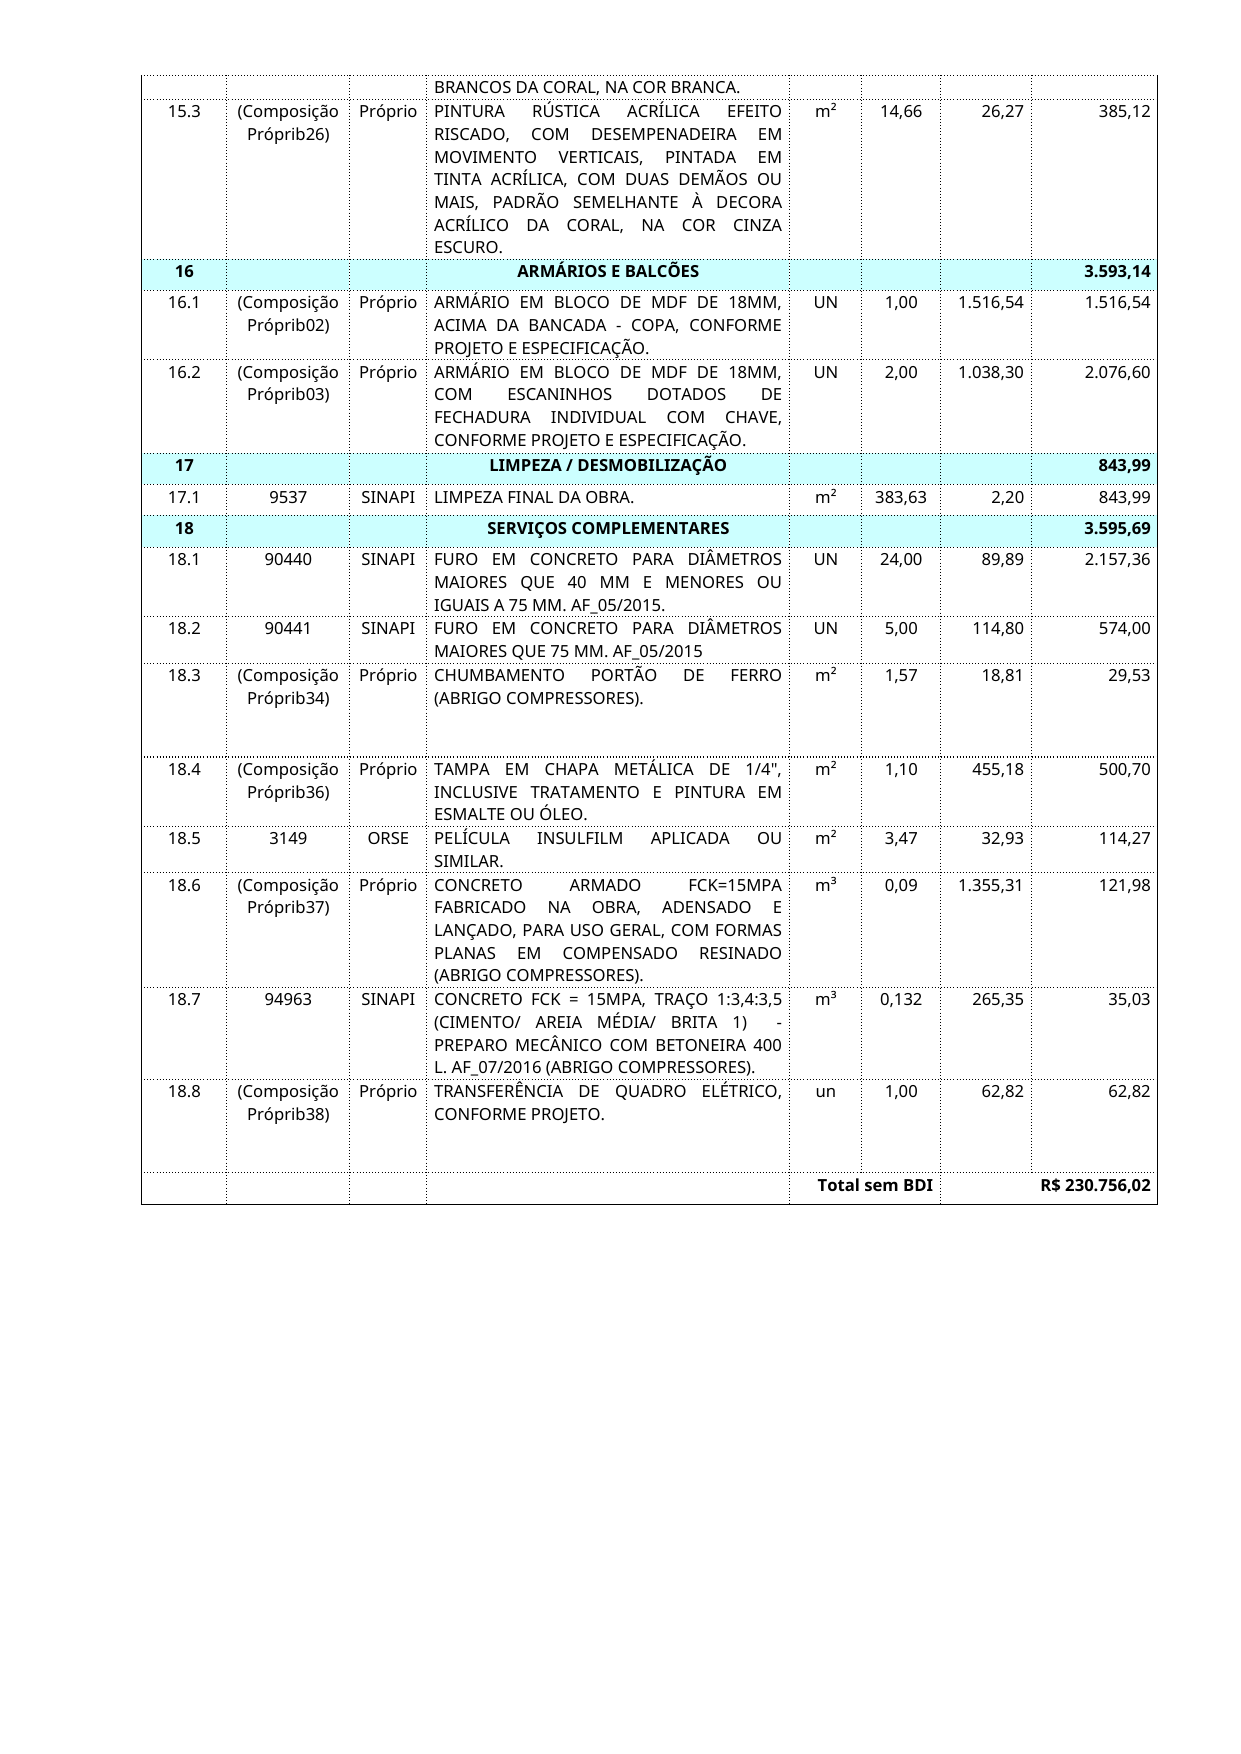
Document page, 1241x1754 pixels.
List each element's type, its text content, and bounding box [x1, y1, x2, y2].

table_cell 1.355,31 [940, 872, 1031, 987]
table_cell [350, 453, 427, 484]
table_cell 3,47 [862, 826, 940, 872]
table_cell [350, 75, 427, 99]
table_cell 843,99 [1031, 453, 1157, 484]
table_cell 18.6 [142, 872, 227, 987]
table_cell FURO EM CONCRETO PARA DIÂMETROS MAIORES QUE 75 MM. AF_05/2015 [427, 616, 789, 663]
table_cell (Composição Próprib03) [227, 359, 349, 453]
table_cell 3149 [227, 826, 349, 872]
table_cell TRANSFERÊNCIA DE QUADRO ELÉTRICO, CONFORME PROJETO. [427, 1079, 789, 1172]
table_cell 0,132 [862, 987, 940, 1078]
table_cell 2.157,36 [1031, 547, 1157, 616]
table_cell (Composição Próprib02) [227, 290, 349, 359]
table_cell 0,09 [862, 872, 940, 987]
table_cell 24,00 [862, 547, 940, 616]
table_cell PINTURA RÚSTICA ACRÍLICA EFEITO RISCADO, COM DESEMPENADEIRA EM MOVIMENTO VERTICAIS, PINTADA EM TINTA ACRÍLICA, COM DUAS DEMÃOS OU MAIS, PADRÃO SEMELHANTE À DECORA ACRÍLICO DA CORAL, NA COR CINZA ESCURO. [427, 99, 789, 259]
table_cell 17 [142, 453, 227, 484]
table_cell [227, 515, 349, 547]
table_cell [350, 515, 427, 547]
table_cell 26,27 [940, 99, 1031, 259]
table_cell 18 [142, 515, 227, 547]
table_cell 1,00 [862, 290, 940, 359]
table_cell [227, 75, 349, 99]
table_cell 1,00 [862, 1079, 940, 1172]
table_cell 62,82 [940, 1079, 1031, 1172]
table_cell [862, 453, 940, 484]
table_cell 114,27 [1031, 826, 1157, 872]
table_cell 1.516,54 [940, 290, 1031, 359]
table_cell SINAPI [350, 547, 427, 616]
table_cell 1.516,54 [1031, 290, 1157, 359]
table_cell PELÍCULA INSULFILM APLICADA OU SIMILAR. [427, 826, 789, 872]
table_cell 121,98 [1031, 872, 1157, 987]
table_cell 89,89 [940, 547, 1031, 616]
table_cell 1.038,30 [940, 359, 1031, 453]
table_cell [1031, 75, 1157, 99]
table_cell 16.1 [142, 290, 227, 359]
table_cell 500,70 [1031, 756, 1157, 826]
table_cell Próprio [350, 1079, 427, 1172]
table_cell SINAPI [350, 616, 427, 663]
table_cell CONCRETO FCK = 15MPA, TRAÇO 1:3,4:3,5 (CIMENTO/ AREIA MÉDIA/ BRITA 1) - PREPARO MECÂNICO COM BETONEIRA 400 L. AF_07/2016 (ABRIGO COMPRESSORES). [427, 987, 789, 1078]
table_cell [227, 1172, 349, 1203]
table_cell 114,80 [940, 616, 1031, 663]
table_cell 2,20 [940, 484, 1031, 515]
table_cell (Composição Próprib26) [227, 99, 349, 259]
table_cell Próprio [350, 872, 427, 987]
table_cell 2.076,60 [1031, 359, 1157, 453]
table_cell [427, 1172, 789, 1203]
table_cell 32,93 [940, 826, 1031, 872]
table_cell UN [790, 547, 862, 616]
table_cell [142, 75, 227, 99]
table_cell m² [790, 826, 862, 872]
table_cell Próprio [350, 756, 427, 826]
table_cell 15.3 [142, 99, 227, 259]
table_cell ARMÁRIO EM BLOCO DE MDF DE 18MM, ACIMA DA BANCADA - COPA, CONFORME PROJETO E ESPECIFICAÇÃO. [427, 290, 789, 359]
table_cell LIMPEZA FINAL DA OBRA. [427, 484, 789, 515]
table_cell CONCRETO ARMADO FCK=15MPA FABRICADO NA OBRA, ADENSADO E LANÇADO, PARA USO GERAL, COM FORMAS PLANAS EM COMPENSADO RESINADO (ABRIGO COMPRESSORES). [427, 872, 789, 987]
table_cell [862, 259, 940, 290]
table_cell [940, 515, 1031, 547]
table_cell 18,81 [940, 663, 1031, 756]
table_cell 90441 [227, 616, 349, 663]
table_cell 16.2 [142, 359, 227, 453]
table_cell 18.7 [142, 987, 227, 1078]
table_cell (Composição Próprib37) [227, 872, 349, 987]
table_cell LIMPEZA / DESMOBILIZAÇÃO [427, 453, 789, 484]
table_cell [790, 75, 862, 99]
table_cell [227, 453, 349, 484]
table_cell [862, 75, 940, 99]
table_cell (Composição Próprib36) [227, 756, 349, 826]
table_cell 35,03 [1031, 987, 1157, 1078]
table_cell 16 [142, 259, 227, 290]
table_cell UN [790, 359, 862, 453]
table_cell [227, 259, 349, 290]
table_cell m² [790, 663, 862, 756]
table_cell 385,12 [1031, 99, 1157, 259]
table_cell TAMPA EM CHAPA METÁLICA DE 1/4", INCLUSIVE TRATAMENTO E PINTURA EM ESMALTE OU ÓLEO. [427, 756, 789, 826]
table_cell ARMÁRIO EM BLOCO DE MDF DE 18MM, COM ESCANINHOS DOTADOS DE FECHADURA INDIVIDUAL COM CHAVE, CONFORME PROJETO E ESPECIFICAÇÃO. [427, 359, 789, 453]
table_cell 18.8 [142, 1079, 227, 1172]
table_cell 843,99 [1031, 484, 1157, 515]
table_cell 2,00 [862, 359, 940, 453]
table_cell UN [790, 616, 862, 663]
table_cell (Composição Próprib38) [227, 1079, 349, 1172]
table_cell Próprio [350, 663, 427, 756]
table_cell 18.4 [142, 756, 227, 826]
table_cell Total sem BDI [790, 1172, 940, 1203]
table_cell CHUMBAMENTO PORTÃO DE FERRO (ABRIGO COMPRESSORES). [427, 663, 789, 756]
table_cell ORSE [350, 826, 427, 872]
table_cell 574,00 [1031, 616, 1157, 663]
table_cell 1,57 [862, 663, 940, 756]
table_cell R$ 230.756,02 [940, 1172, 1157, 1203]
table_cell 90440 [227, 547, 349, 616]
table_cell m² [790, 484, 862, 515]
table_cell un [790, 1079, 862, 1172]
table_cell [790, 515, 862, 547]
table_cell 455,18 [940, 756, 1031, 826]
table_cell 9537 [227, 484, 349, 515]
table_cell SINAPI [350, 987, 427, 1078]
table_cell 14,66 [862, 99, 940, 259]
table_cell 94963 [227, 987, 349, 1078]
table_cell m² [790, 756, 862, 826]
table_cell 3.595,69 [1031, 515, 1157, 547]
table_cell [940, 259, 1031, 290]
table_cell m³ [790, 987, 862, 1078]
table_cell 3.593,14 [1031, 259, 1157, 290]
table_cell ARMÁRIOS E BALCÕES [427, 259, 789, 290]
table_cell [790, 259, 862, 290]
table_cell 18.1 [142, 547, 227, 616]
table_cell 18.3 [142, 663, 227, 756]
table_cell FURO EM CONCRETO PARA DIÂMETROS MAIORES QUE 40 MM E MENORES OU IGUAIS A 75 MM. AF_05/2015. [427, 547, 789, 616]
table_cell [940, 453, 1031, 484]
table_cell m² [790, 99, 862, 259]
table_cell SERVIÇOS COMPLEMENTARES [427, 515, 789, 547]
table_cell 383,63 [862, 484, 940, 515]
table_cell SINAPI [350, 484, 427, 515]
table_cell [862, 515, 940, 547]
table_cell BRANCOS DA CORAL, NA COR BRANCA. [427, 75, 789, 99]
table_cell [940, 75, 1031, 99]
table_cell 265,35 [940, 987, 1031, 1078]
table_cell m³ [790, 872, 862, 987]
table_cell Próprio [350, 290, 427, 359]
table_cell (Composição Próprib34) [227, 663, 349, 756]
table_cell [142, 1172, 227, 1203]
table_cell 29,53 [1031, 663, 1157, 756]
table_cell Próprio [350, 359, 427, 453]
table_cell 18.5 [142, 826, 227, 872]
table_cell Próprio [350, 99, 427, 259]
table_cell [350, 1172, 427, 1203]
table_cell [350, 259, 427, 290]
table_cell [790, 453, 862, 484]
table_cell 62,82 [1031, 1079, 1157, 1172]
table_cell 17.1 [142, 484, 227, 515]
table_cell 5,00 [862, 616, 940, 663]
table_cell 1,10 [862, 756, 940, 826]
table_cell 18.2 [142, 616, 227, 663]
table_cell UN [790, 290, 862, 359]
